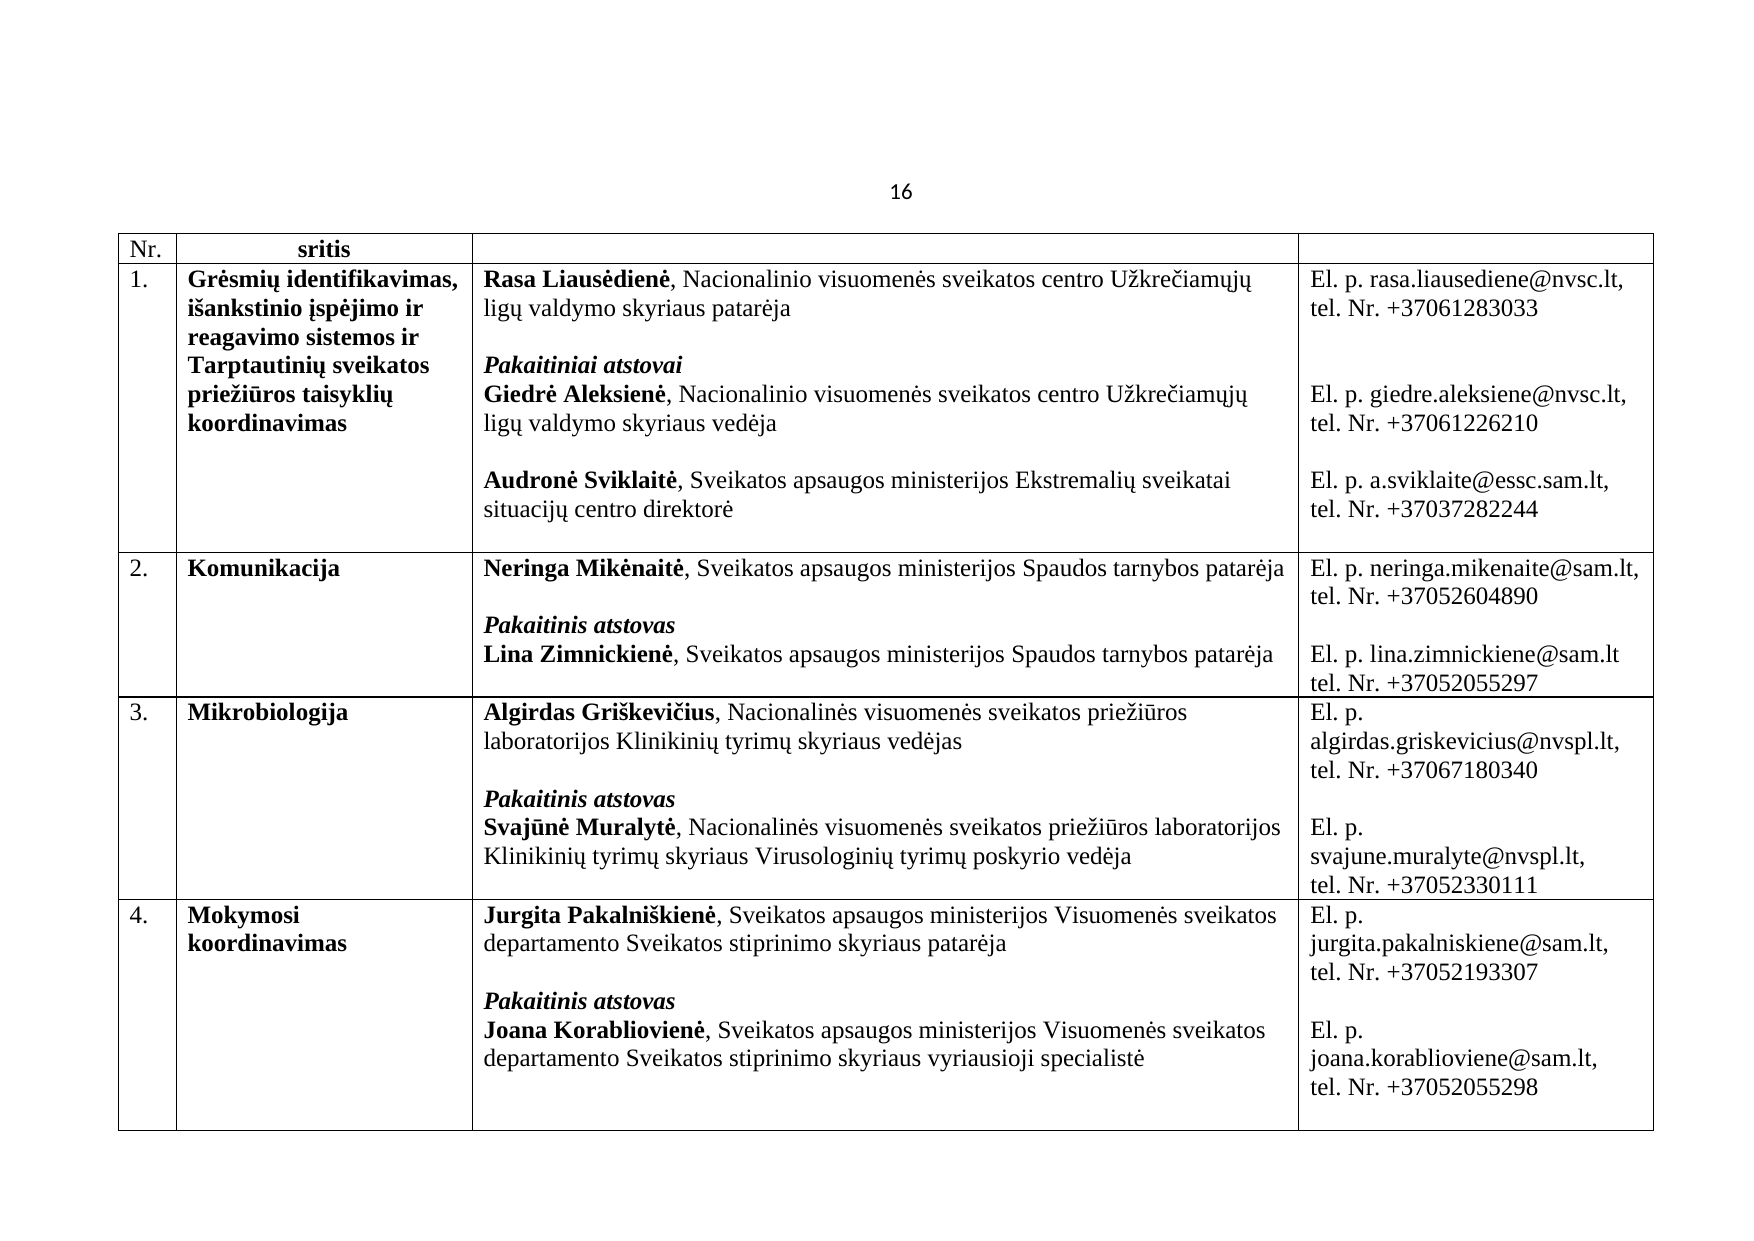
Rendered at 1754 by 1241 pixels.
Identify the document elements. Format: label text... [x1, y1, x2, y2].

table_cell 1. [119, 264, 176, 552]
table_cell Komunikacija [177, 553, 472, 696]
table_cell Mikrobiologija [177, 698, 472, 899]
table_header Nr. [119, 234, 176, 263]
table_cell El. p. rasa.liausediene@nvsc.lt, tel. Nr. +37061283033 El. p. giedre.aleksiene@nvsc.lt, tel. Nr. +37061226210 El. p. a.sviklaite@essc.sam.lt, tel. Nr. +37037282244 [1299, 264, 1653, 552]
table_header sritis [177, 234, 472, 263]
table_header [1299, 234, 1653, 263]
table_header [473, 234, 1298, 263]
table_cell 2. [119, 553, 176, 696]
table_cell El. p. neringa.mikenaite@sam.lt, tel. Nr. +37052604890 El. p. lina.zimnickiene@sam.lt tel. Nr. +37052055297 [1299, 553, 1653, 696]
table_cell Jurgita Pakalniškienė, Sveikatos apsaugos ministerijos Visuomenės sveikatos departamento Sveikatos stiprinimo skyriaus patarėja Pakaitinis atstovas Joana Korabliovienė, Sveikatos apsaugos ministerijos Visuomenės sveikatos departamento Sveikatos stiprinimo skyriaus vyriausioji specialistė [473, 900, 1298, 1130]
table_cell El. p. jurgita.pakalniskiene@sam.lt, tel. Nr. +37052193307 El. p. joana.korablioviene@sam.lt, tel. Nr. +37052055298 [1299, 900, 1653, 1130]
table_cell Mokymosi koordinavimas [177, 900, 472, 1130]
table_cell 3. [119, 698, 176, 899]
table_cell 4. [119, 900, 176, 1130]
table_cell El. p. algirdas.griskevicius@nvspl.lt, tel. Nr. +37067180340 El. p. svajune.muralyte@nvspl.lt, tel. Nr. +37052330111 [1299, 698, 1653, 899]
table_cell Grėsmių identifikavimas, išankstinio įspėjimo ir reagavimo sistemos ir Tarptautinių sveikatos priežiūros taisyklių koordinavimas [177, 264, 472, 552]
table_cell Neringa Mikėnaitė, Sveikatos apsaugos ministerijos Spaudos tarnybos patarėja Pakaitinis atstovas Lina Zimnickienė, Sveikatos apsaugos ministerijos Spaudos tarnybos patarėja [473, 553, 1298, 696]
table_cell Algirdas Griškevičius, Nacionalinės visuomenės sveikatos priežiūros laboratorijos Klinikinių tyrimų skyriaus vedėjas Pakaitinis atstovas Svajūnė Muralytė, Nacionalinės visuomenės sveikatos priežiūros laboratorijos Klinikinių tyrimų skyriaus Virusologinių tyrimų poskyrio vedėja [473, 698, 1298, 899]
table_cell Rasa Liausėdienė, Nacionalinio visuomenės sveikatos centro Užkrečiamųjų ligų valdymo skyriaus patarėja Pakaitiniai atstovai Giedrė Aleksienė, Nacionalinio visuomenės sveikatos centro Užkrečiamųjų ligų valdymo skyriaus vedėja Audronė Sviklaitė, Sveikatos apsaugos ministerijos Ekstremalių sveikatai situacijų centro direktorė [473, 264, 1298, 552]
